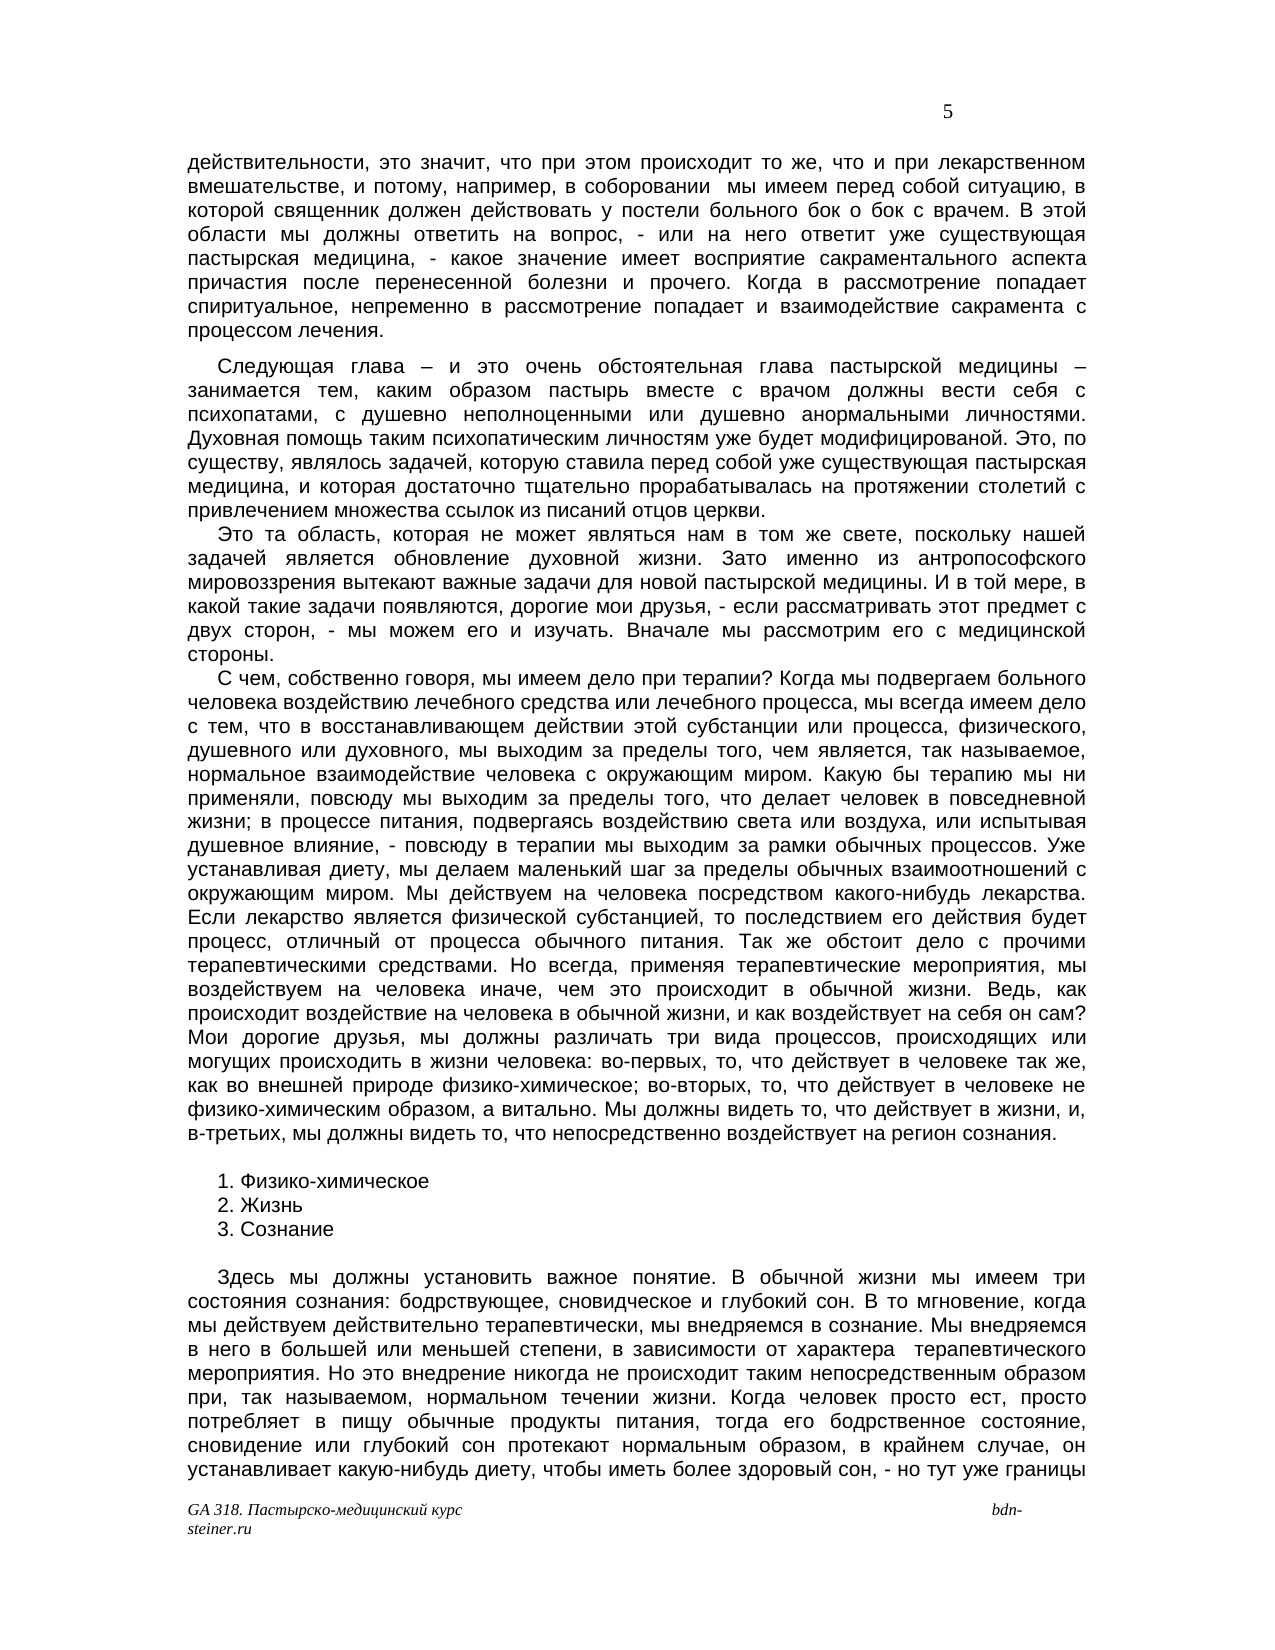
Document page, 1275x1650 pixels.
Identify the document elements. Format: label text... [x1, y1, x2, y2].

text 1. Физико-химическое [187, 1169, 1087, 1193]
text 2. Жизнь [187, 1193, 1087, 1217]
text Следующая глава – и это очень обстоятельная глава пастырской медицины – занимается тем, каким образом пастырь вместе с врачом должны вести себя с психопатами, с душевно неполноценными или душевно анормальными личностями. Духовная помощь таким психопатическим личностям уже будет модифицированой. Это, по существу, являлось задачей, которую ставила перед собой уже существующая пастырская медицина, и которая достаточно тщательно прорабатывалась на протяжении столетий с привлечением множества ссылок из писаний отцов церкви. [187, 354, 1087, 522]
text действительности, это значит, что при этом происходит то же, что и при лекарственном вмешательстве, и потому, например, в соборовании мы имеем перед собой ситуацию, в которой священник должен действовать у постели больного бок о бок с врачем. В этой области мы должны ответить на вопрос, - или на него ответит уже существующая пастырская медицина, - какое значение имеет восприятие сакраментального аспекта причастия после перенесенной болезни и прочего. Когда в рассмотрение попадает спиритуальное, непременно в рассмотрение попадает и взаимодействие сакрамента с процессом лечения. [187, 150, 1087, 342]
text С чем, собственно говоря, мы имеем дело при терапии? Когда мы подвергаем больного человека воздействию лечебного средства или лечебного процесса, мы всегда имеем дело с тем, что в восстанавливающем действии этой субстанции или процесса, физического, душевного или духовного, мы выходим за пределы того, чем является, так называемое, нормальное взаимодействие человека с окружающим миром. Какую бы терапию мы ни применяли, повсюду мы выходим за пределы того, что делает человек в повседневной жизни; в процессе питания, подвергаясь воздействию света или воздуха, или испытывая душевное влияние, - повсюду в терапии мы выходим за рамки обычных процессов. Уже устанавливая диету, мы делаем маленький шаг за пределы обычных взаимоотношений с окружающим миром. Мы действуем на человека посредством какого-нибудь лекарства. Если лекарство является физической субстанцией, то последствием его действия будет процесс, отличный от процесса обычного питания. Так же обстоит дело с прочими терапевтическими средствами. Но всегда, применяя терапевтические мероприятия, мы воздействуем на человека иначе, чем это происходит в обычной жизни. Ведь, как происходит воздействие на человека в обычной жизни, и как воздействует на себя он сам? Мои дорогие друзья, мы должны различать три вида процессов, происходящих или могущих происходить в жизни человека: во-первых, то, что действует в человеке так же, как во внешней природе физико-химическое; во-вторых, то, что действует в человеке не физико-химическим образом, а витально. Мы должны видеть то, что действует в жизни, и, в-третьих, мы должны видеть то, что непосредственно воздействует на регион сознания. [187, 666, 1087, 1145]
text Здесь мы должны установить важное понятие. В обычной жизни мы имеем три состояния сознания: бодрствующее, сновидческое и глубокий сон. В то мгновение, когда мы действуем действительно терапевтически, мы внедряемся в сознание. Мы внедряемся в него в большей или меньшей степени, в зависимости от характера терапевтического мероприятия. Но это внедрение никогда не происходит таким непосредственным образом при, так называемом, нормальном течении жизни. Когда человек просто ест, просто потребляет в пищу обычные продукты питания, тогда его бодрственное состояние, сновидение или глубокий сон протекают нормальным образом, в крайнем случае, он устанавливает какую-нибудь диету, чтобы иметь более здоровый сон, - но тут уже границы [187, 1265, 1087, 1480]
text 3. Сознание [187, 1217, 1087, 1241]
text Это та область, которая не может являться нам в том же свете, поскольку нашей задачей является обновление духовной жизни. Зато именно из антропософского мировоззрения вытекают важные задачи для новой пастырской медицины. И в той мере, в какой такие задачи появляются, дорогие мои друзья, - если рассматривать этот предмет с двух сторон, - мы можем его и изучать. Вначале мы рассмотрим его с медицинской стороны. [187, 522, 1087, 666]
